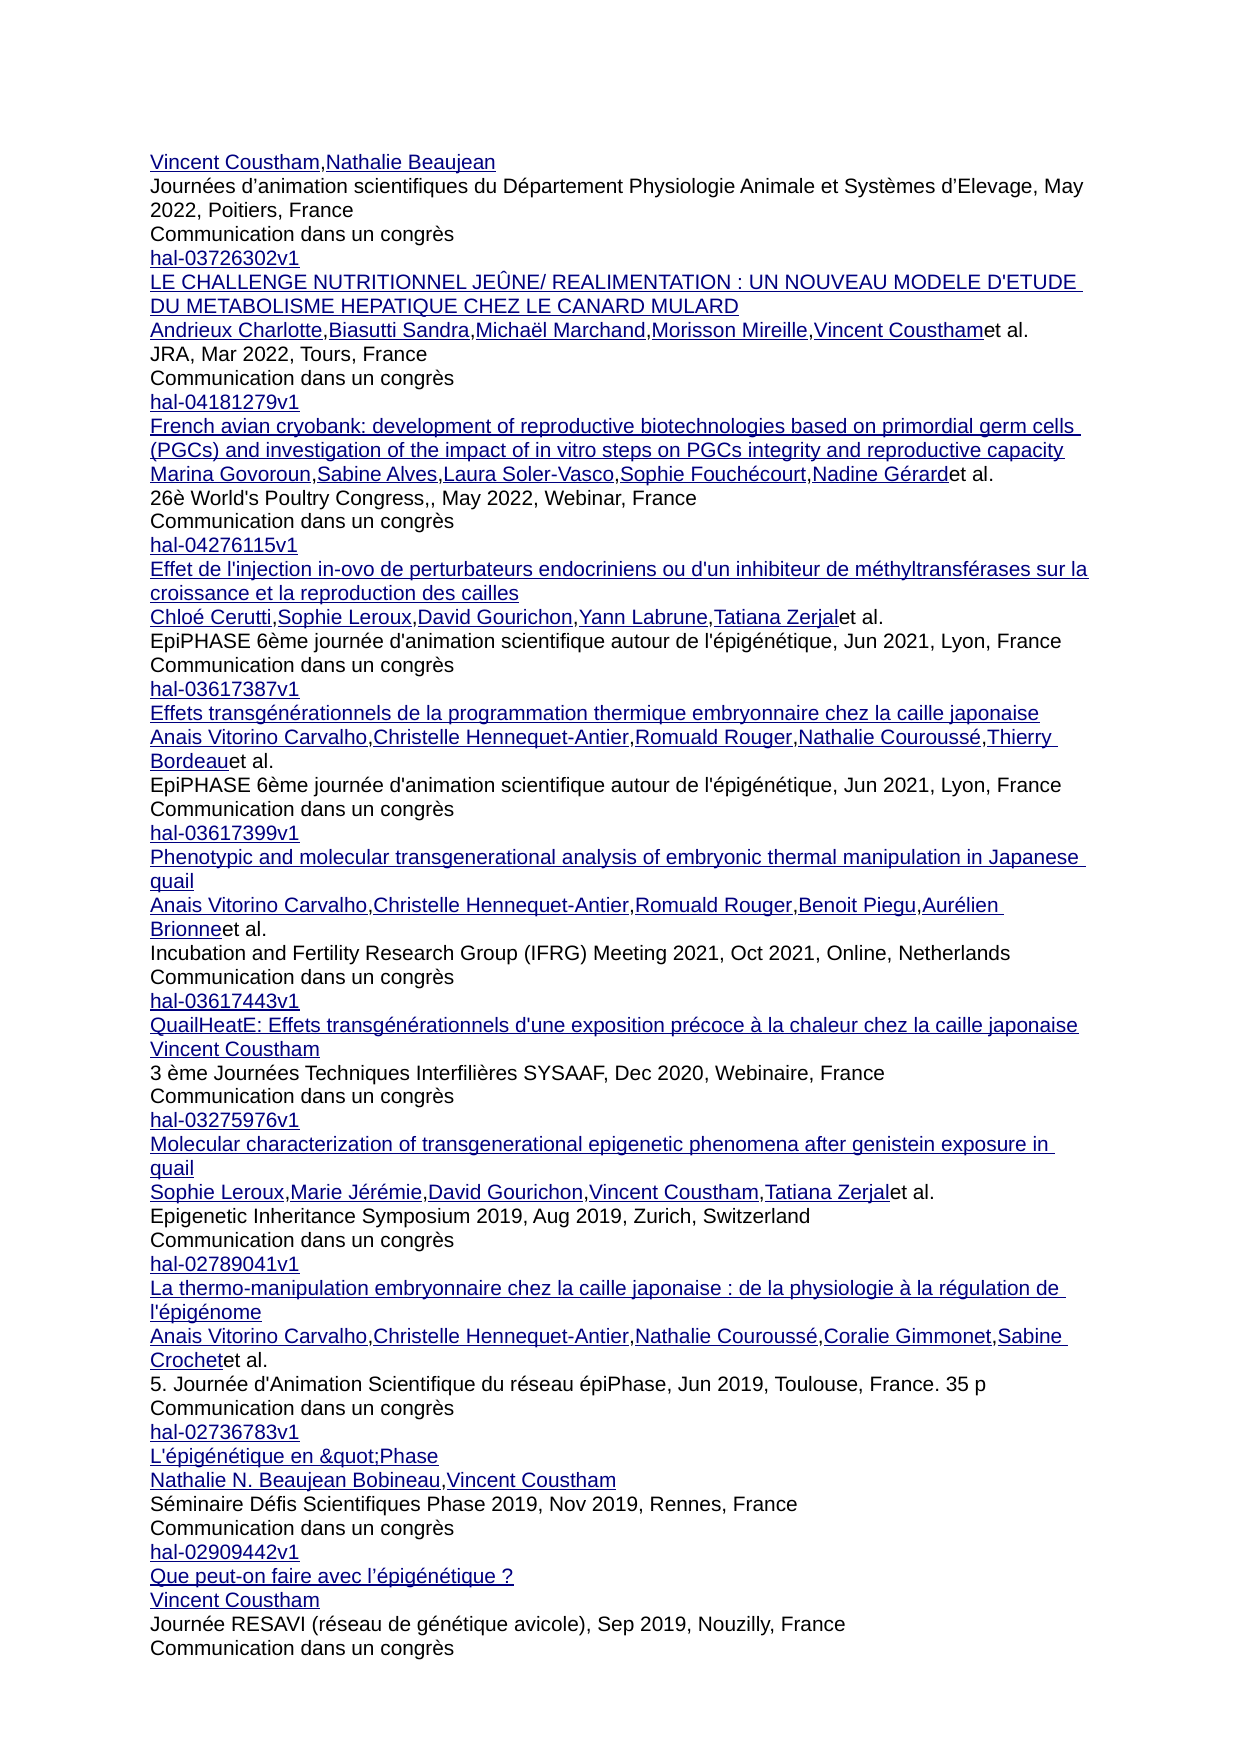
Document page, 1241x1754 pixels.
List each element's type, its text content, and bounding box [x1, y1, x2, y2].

table_cell L'épigénétique en &quot;Phase Nathalie N. Beaujean Bobineau,Vincent Coustham Séminaire Défis Scientifiques Phase 2019, Nov 2019, Rennes, France Communication dans un congrès hal-02909442v1 [150, 1444, 1090, 1563]
table_cell Molecular characterization of transgenerational epigenetic phenomena after genistein exposure in quail Sophie Leroux,Marie Jérémie,David Gourichon,Vincent Coustham,Tatiana Zerjalet al. Epigenetic Inheritance Symposium 2019, Aug 2019, Zurich, Switzerland Communication dans un congrès hal-02789041v1 [150, 1132, 1090, 1276]
table_cell La thermo-manipulation embryonnaire chez la caille japonaise : de la physiologie à la régulation de l'épigénome Anais Vitorino Carvalho,Christelle Hennequet-Antier,Nathalie Couroussé,Coralie Gimmonet,Sabine Crochetet al. 5. Journée d'Animation Scientifique du réseau épiPhase, Jun 2019, Toulouse, France. 35 p Communication dans un congrès hal-02736783v1 [150, 1276, 1090, 1444]
table_cell LE CHALLENGE NUTRITIONNEL JEÛNE/ REALIMENTATION : UN NOUVEAU MODELE D'ETUDE DU METABOLISME HEPATIQUE CHEZ LE CANARD MULARD Andrieux Charlotte,Biasutti Sandra,Michaël Marchand,Morisson Mireille,Vincent Cousthamet al. JRA, Mar 2022, Tours, France Communication dans un congrès hal-04181279v1 [150, 270, 1090, 413]
table_cell Que peut-on faire avec l’épigénétique ? Vincent Coustham Journée RESAVI (réseau de génétique avicole), Sep 2019, Nouzilly, France Communication dans un congrès [150, 1564, 1090, 1659]
table_cell French avian cryobank: development of reproductive biotechnologies based on primordial germ cells (PGCs) and investigation of the impact of in vitro steps on PGCs integrity and reproductive capacity Marina Govoroun,Sabine Alves,Laura Soler-Vasco,Sophie Fouchécourt,Nadine Gérardet al. 26è World's Poultry Congress,, May 2022, Webinar, France Communication dans un congrès hal-04276115v1 [150, 414, 1090, 557]
table_cell Effet de l'injection in-ovo de perturbateurs endocriniens ou d'un inhibiteur de méthyltransférases sur la croissance et la reproduction des cailles Chloé Cerutti,Sophie Leroux,David Gourichon,Yann Labrune,Tatiana Zerjalet al. EpiPHASE 6ème journée d'animation scientifique autour de l'épigénétique, Jun 2021, Lyon, France Communication dans un congrès hal-03617387v1 [150, 557, 1090, 701]
table_cell Effets transgénérationnels de la programmation thermique embryonnaire chez la caille japonaise Anais Vitorino Carvalho,Christelle Hennequet-Antier,Romuald Rouger,Nathalie Couroussé,Thierry Bordeauet al. EpiPHASE 6ème journée d'animation scientifique autour de l'épigénétique, Jun 2021, Lyon, France Communication dans un congrès hal-03617399v1 [150, 701, 1090, 845]
table_cell Vincent Coustham,Nathalie Beaujean Journées d’animation scientifiques du Département Physiologie Animale et Systèmes d’Elevage, May 2022, Poitiers, France Communication dans un congrès hal-03726302v1 [150, 150, 1090, 270]
table_cell QuailHeatE: Effets transgénérationnels d'une exposition précoce à la chaleur chez la caille japonaise Vincent Coustham 3 ème Journées Techniques Interfilières SYSAAF, Dec 2020, Webinaire, France Communication dans un congrès hal-03275976v1 [150, 1013, 1090, 1132]
table_cell Phenotypic and molecular transgenerational analysis of embryonic thermal manipulation in Japanese quail Anais Vitorino Carvalho,Christelle Hennequet-Antier,Romuald Rouger,Benoit Piegu,Aurélien Brionneet al. Incubation and Fertility Research Group (IFRG) Meeting 2021, Oct 2021, Online, Netherlands Communication dans un congrès hal-03617443v1 [150, 845, 1090, 1012]
